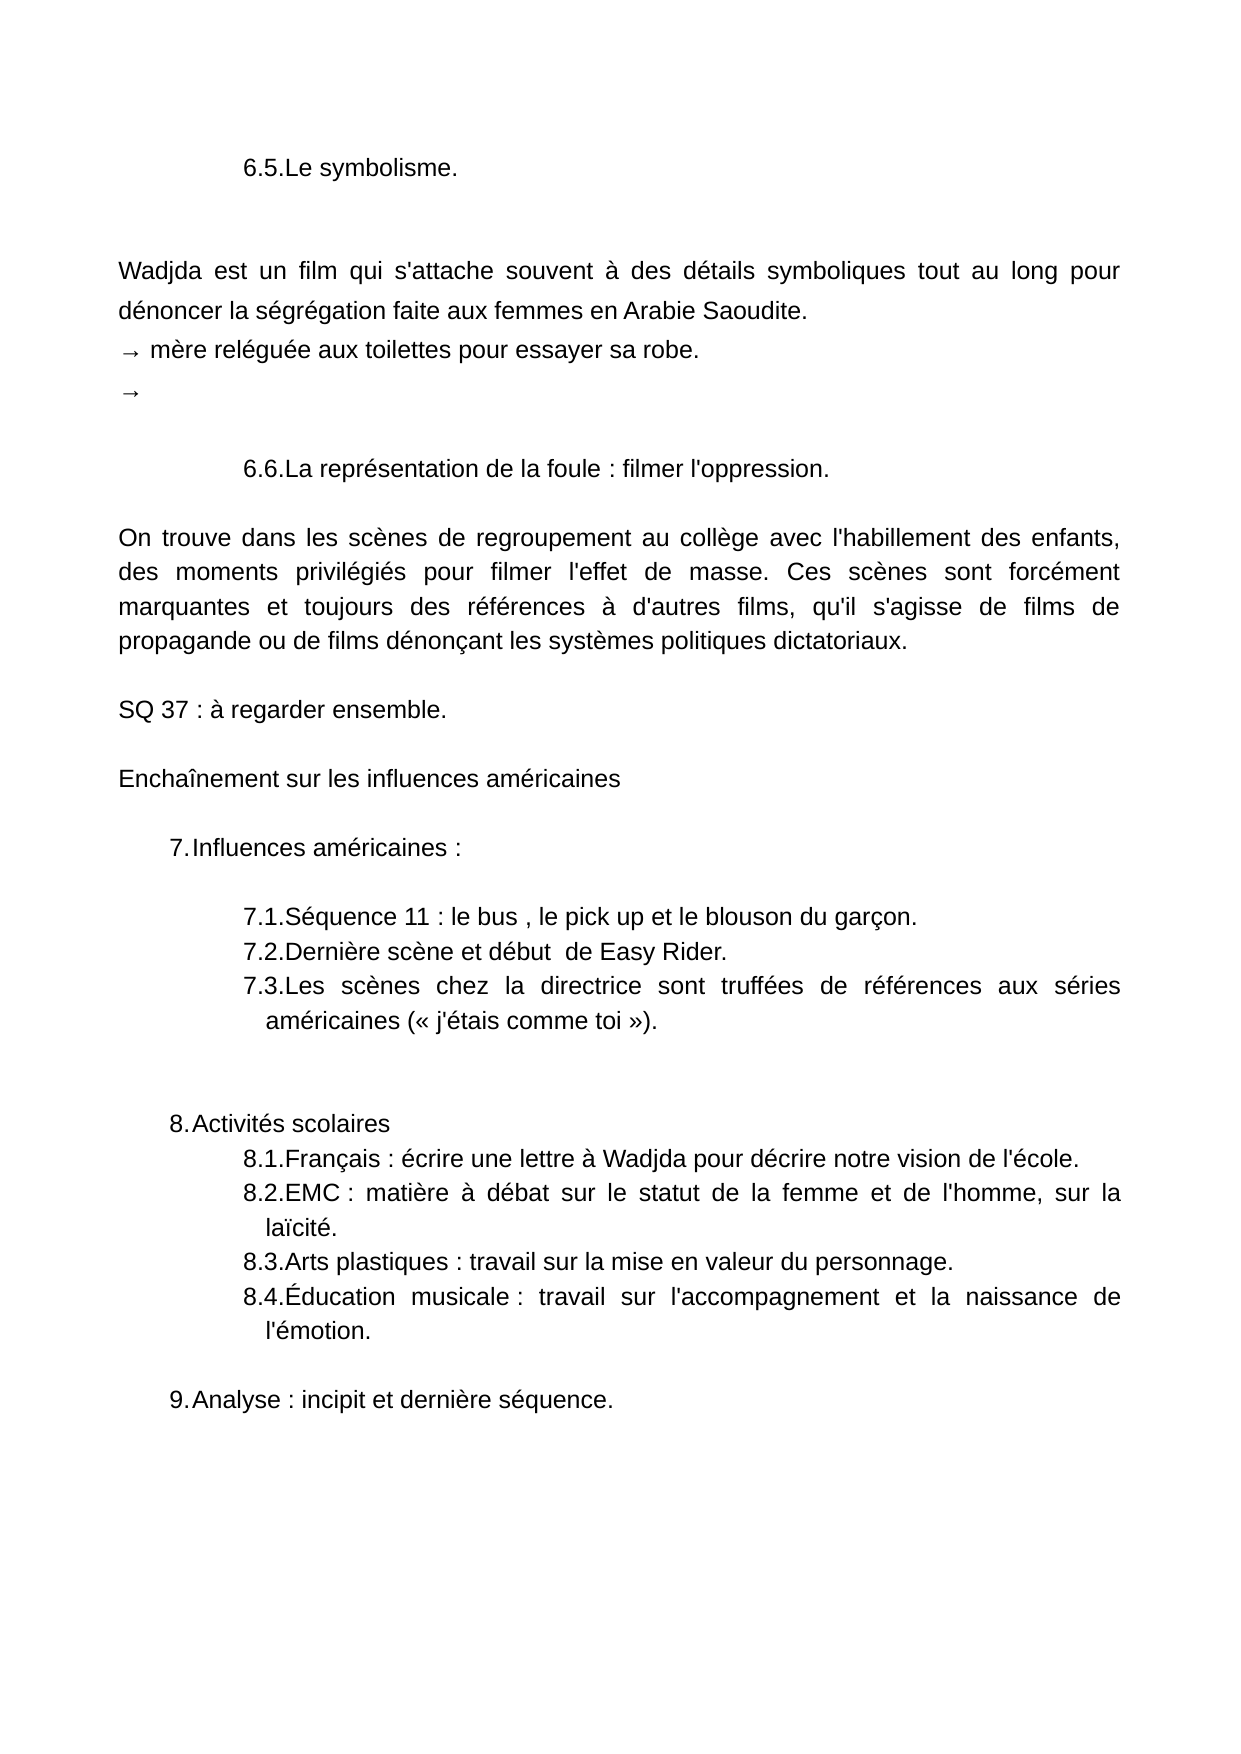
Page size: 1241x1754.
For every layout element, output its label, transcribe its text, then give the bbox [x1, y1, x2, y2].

list Séquence 11 : le bus , le pick up et le blouson du garçon. [236, 902, 1122, 931]
list Influences américaines : [162, 833, 1122, 862]
list La représentation de la foule : filmer l'oppression. [236, 454, 1122, 483]
list Français : écrire une lettre à Wadjda pour décrire notre vision de l'école. [236, 1143, 1122, 1172]
list Arts plastiques : travail sur la mise en valeur du personnage. [236, 1247, 1122, 1276]
list Analyse : incipit et dernière séquence. [162, 1385, 1122, 1414]
list Éducation musicale : travail sur l'accompagnement et la naissance de l'émotion. [236, 1281, 1122, 1345]
text Enchaînement sur les influences américaines [118, 764, 1122, 793]
text On trouve dans les scènes de regroupement au collège avec l'habillement des enfants, des moments privilégiés pour filmer l'effet de masse. Ces scènes sont forcément marquantes et toujours des références à d'autres films, qu'il s'agisse de films de propagande ou de films dénonçant les systèmes politiques dictatoriaux. [118, 523, 1122, 655]
text SQ 37 : à regarder ensemble. [118, 695, 1122, 724]
list Les scènes chez la directrice sont truffées de références aux séries américaines (« j'étais comme toi »). [236, 971, 1122, 1034]
text → mère reléguée aux toilettes pour essayer sa robe. [118, 335, 1122, 364]
list Activités scolaires [162, 1109, 1122, 1138]
list Le symbolisme. [236, 153, 1122, 181]
list EMC : matière à débat sur le statut de la femme et de l'homme, sur la laïcité. [236, 1178, 1122, 1241]
text → [118, 375, 1122, 403]
text Wadjda est un film qui s'attache souvent à des détails symboliques tout au long pour dénoncer la ségrégation faite aux femmes en Arabie Saoudite. [118, 256, 1122, 324]
list Dernière scène et début de Easy Rider. [236, 937, 1122, 965]
